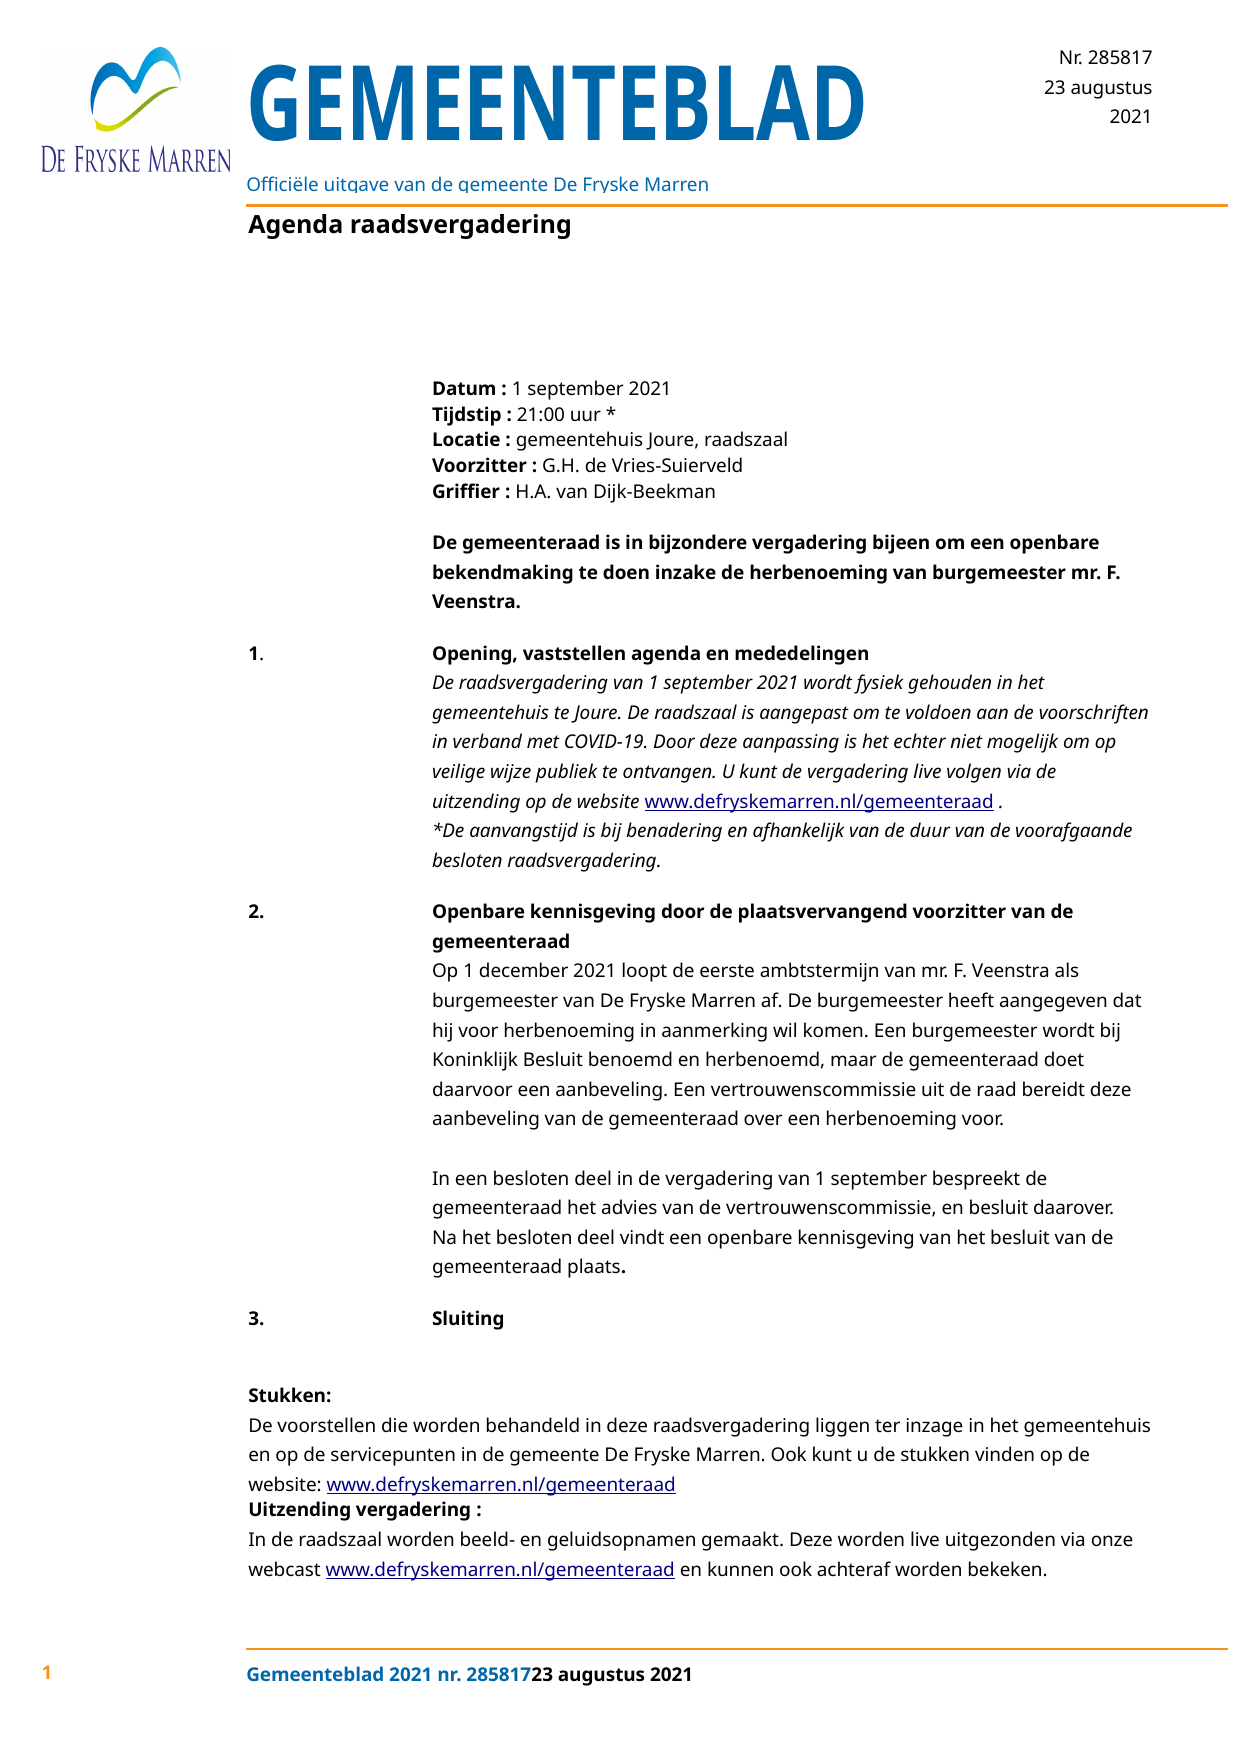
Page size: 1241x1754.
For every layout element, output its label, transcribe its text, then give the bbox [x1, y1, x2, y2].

table_cell [432, 614, 1152, 640]
table_cell Tijdstip : 21:00 uur * [432, 401, 1152, 426]
table_cell [248, 478, 432, 504]
table_cell Sluiting [432, 1305, 1152, 1331]
table_cell [432, 1331, 1152, 1356]
table_header [248, 375, 432, 401]
table_cell [432, 873, 1152, 898]
table_cell [432, 1279, 1152, 1305]
table_cell Uitzending vergadering : In de raadszaal worden beeld- en geluidsopnamen gemaakt. Deze worden live uitgezonden via onze webcast www.defryskemarren.nl/gemeenteraad en kunnen ook achteraf worden bekeken. [248, 1497, 1152, 1582]
text Agenda raadsvergadering [248, 207, 1152, 241]
table_cell Opening, vaststellen agenda en mededelingen De raadsvergadering van 1 september 2021 wordt fysiek gehouden in het gemeentehuis te Joure. De raadszaal is aangepast om te voldoen aan de voorschriften in verband met COVID-19. Door deze aanpassing is het echter niet mogelijk om op veilige wijze publiek te ontvangen. U kunt de vergadering live volgen via de uitzending op de website www.defryskemarren.nl/gemeenteraad . *De aanvangstijd is bij benadering en afhankelijk van de duur van de voorafgaande besloten raadsvergadering. [432, 640, 1152, 873]
table_cell 1. [248, 640, 432, 873]
table_cell De gemeenteraad is in bijzondere vergadering bijeen om een openbare bekendmaking te doen inzake de herbenoeming van burgemeester mr. F. Veenstra. [432, 529, 1152, 614]
table_cell [248, 1279, 432, 1305]
table_cell Voorzitter : G.H. de Vries-Suierveld [432, 452, 1152, 478]
table_cell Locatie : gemeentehuis Joure, raadszaal [432, 426, 1152, 452]
table_cell Stukken: De voorstellen die worden behandeld in deze raadsvergadering liggen ter inzage in het gemeentehuis en op de servicepunten in de gemeente De Fryske Marren. Ook kunt u de stukken vinden op de website: www.defryskemarren.nl/gemeenteraad [248, 1382, 1152, 1497]
table_cell 3. [248, 1305, 432, 1331]
table_cell Openbare kennisgeving door de plaatsvervangend voorzitter van de gemeenteraad Op 1 december 2021 loopt de eerste ambtstermijn van mr. F. Veenstra als burgemeester van De Fryske Marren af. De burgemeester heeft aangegeven dat hij voor herbenoeming in aanmerking wil komen. Een burgemeester wordt bij Koninklijk Besluit benoemd en herbenoemd, maar de gemeenteraad doet daarvoor een aanbeveling. Een vertrouwenscommissie uit de raad bereidt deze aanbeveling van de gemeenteraad over een herbenoeming voor. In een besloten deel in de vergadering van 1 september bespreekt de gemeenteraad het advies van de vertrouwenscommissie, en besluit daarover. Na het besloten deel vindt een openbare kennisgeving van het besluit van de gemeenteraad plaats. [432, 899, 1152, 1279]
table_cell [248, 529, 432, 614]
table_cell [248, 504, 432, 529]
table_cell [248, 452, 432, 478]
table_cell [432, 1356, 1152, 1382]
table_cell [248, 426, 432, 452]
table_cell [248, 1356, 432, 1382]
table_cell Griffier : H.A. van Dijk-Beekman [432, 478, 1152, 504]
table_cell [432, 504, 1152, 529]
table_cell [248, 401, 432, 426]
table_cell [248, 614, 432, 640]
table_cell 2. [248, 899, 432, 1279]
picture [41, 47, 231, 172]
table_cell [248, 873, 432, 898]
table_cell [248, 1331, 432, 1356]
table_header Datum : 1 september 2021 [432, 375, 1152, 401]
